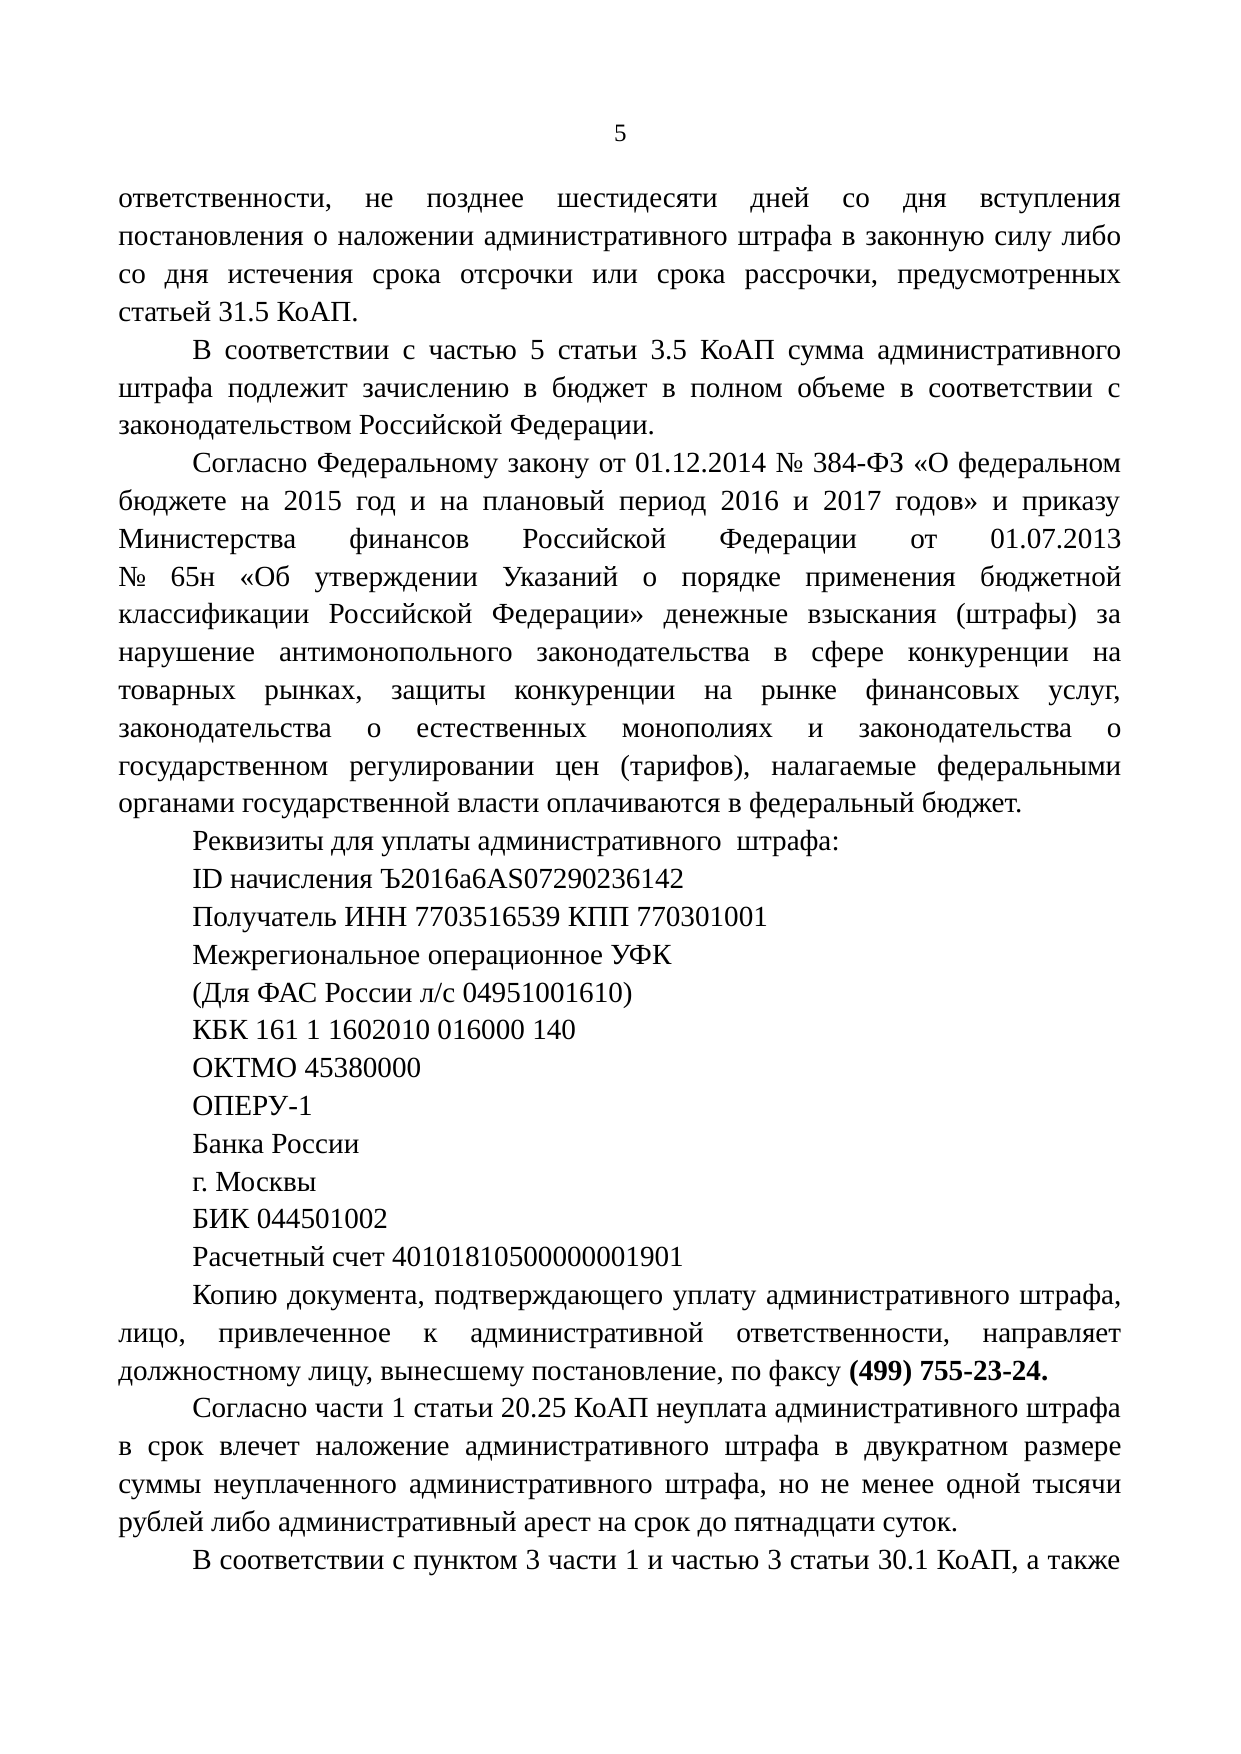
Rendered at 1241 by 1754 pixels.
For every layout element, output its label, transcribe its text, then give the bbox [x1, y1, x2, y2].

text Межрегиональное операционное УФК [118, 933, 1122, 970]
text г. Москвы [118, 1159, 1122, 1197]
text Банка России [118, 1122, 1122, 1159]
text ID начисления Ъ2016a6AS07290236142 [118, 857, 1122, 895]
text ОКТМО 45380000 [118, 1046, 1122, 1084]
text (Для ФАС России л/с 04951001610) [118, 970, 1122, 1008]
text Копию документа, подтверждающего уплату административного штрафа, лицо, привлеченное к административной ответственности, направляет должностному лицу, вынесшему постановление, по факсу (499) 755-23-24. [118, 1273, 1122, 1386]
text БИК 044501002 [118, 1197, 1122, 1235]
text Получатель ИНН 7703516539 КПП 770301001 [118, 895, 1122, 933]
text КБК 161 1 1602010 016000 140 [118, 1008, 1122, 1046]
text В соответствии с частью 5 статьи 3.5 КоАП сумма административного штрафа подлежит зачислению в бюджет в полном объеме в соответствии с законодательством Российской Федерации. [118, 328, 1122, 441]
text Согласно Федеральному закону от 01.12.2014 № 384-ФЗ «О федеральном бюджете на 2015 год и на плановый период 2016 и 2017 годов» и приказу Министерства финансов Российской Федерации от 01.07.2013 № 65н «Об утверждении Указаний о порядке применения бюджетной классификации Российской Федерации» денежные взыскания (штрафы) за нарушение антимонопольного законодательства в сфере конкуренции на товарных рынках, защиты конкуренции на рынке финансовых услуг, законодательства о естественных монополиях и законодательства о государственном регулировании цен (тарифов), налагаемые федеральными органами государственной власти оплачиваются в федеральный бюджет. [118, 441, 1122, 819]
text ответственности, не позднее шестидесяти дней со дня вступления постановления о наложении административного штрафа в законную силу либо со дня истечения срока отсрочки или срока рассрочки, предусмотренных статьей 31.5 КоАП. [118, 176, 1122, 328]
text Реквизиты для уплаты административного штрафа: [118, 819, 1122, 857]
text Согласно части 1 статьи 20.25 КоАП неуплата административного штрафа в срок влечет наложение административного штрафа в двукратном размере суммы неуплаченного административного штрафа, но не менее одной тысячи рублей либо административный арест на срок до пятнадцати суток. [118, 1386, 1122, 1538]
text Расчетный счет 40101810500000001901 [118, 1235, 1122, 1273]
text В соответствии с пунктом 3 части 1 и частью 3 статьи 30.1 КоАП, а также [118, 1538, 1122, 1575]
text ОПЕРУ-1 [118, 1084, 1122, 1122]
